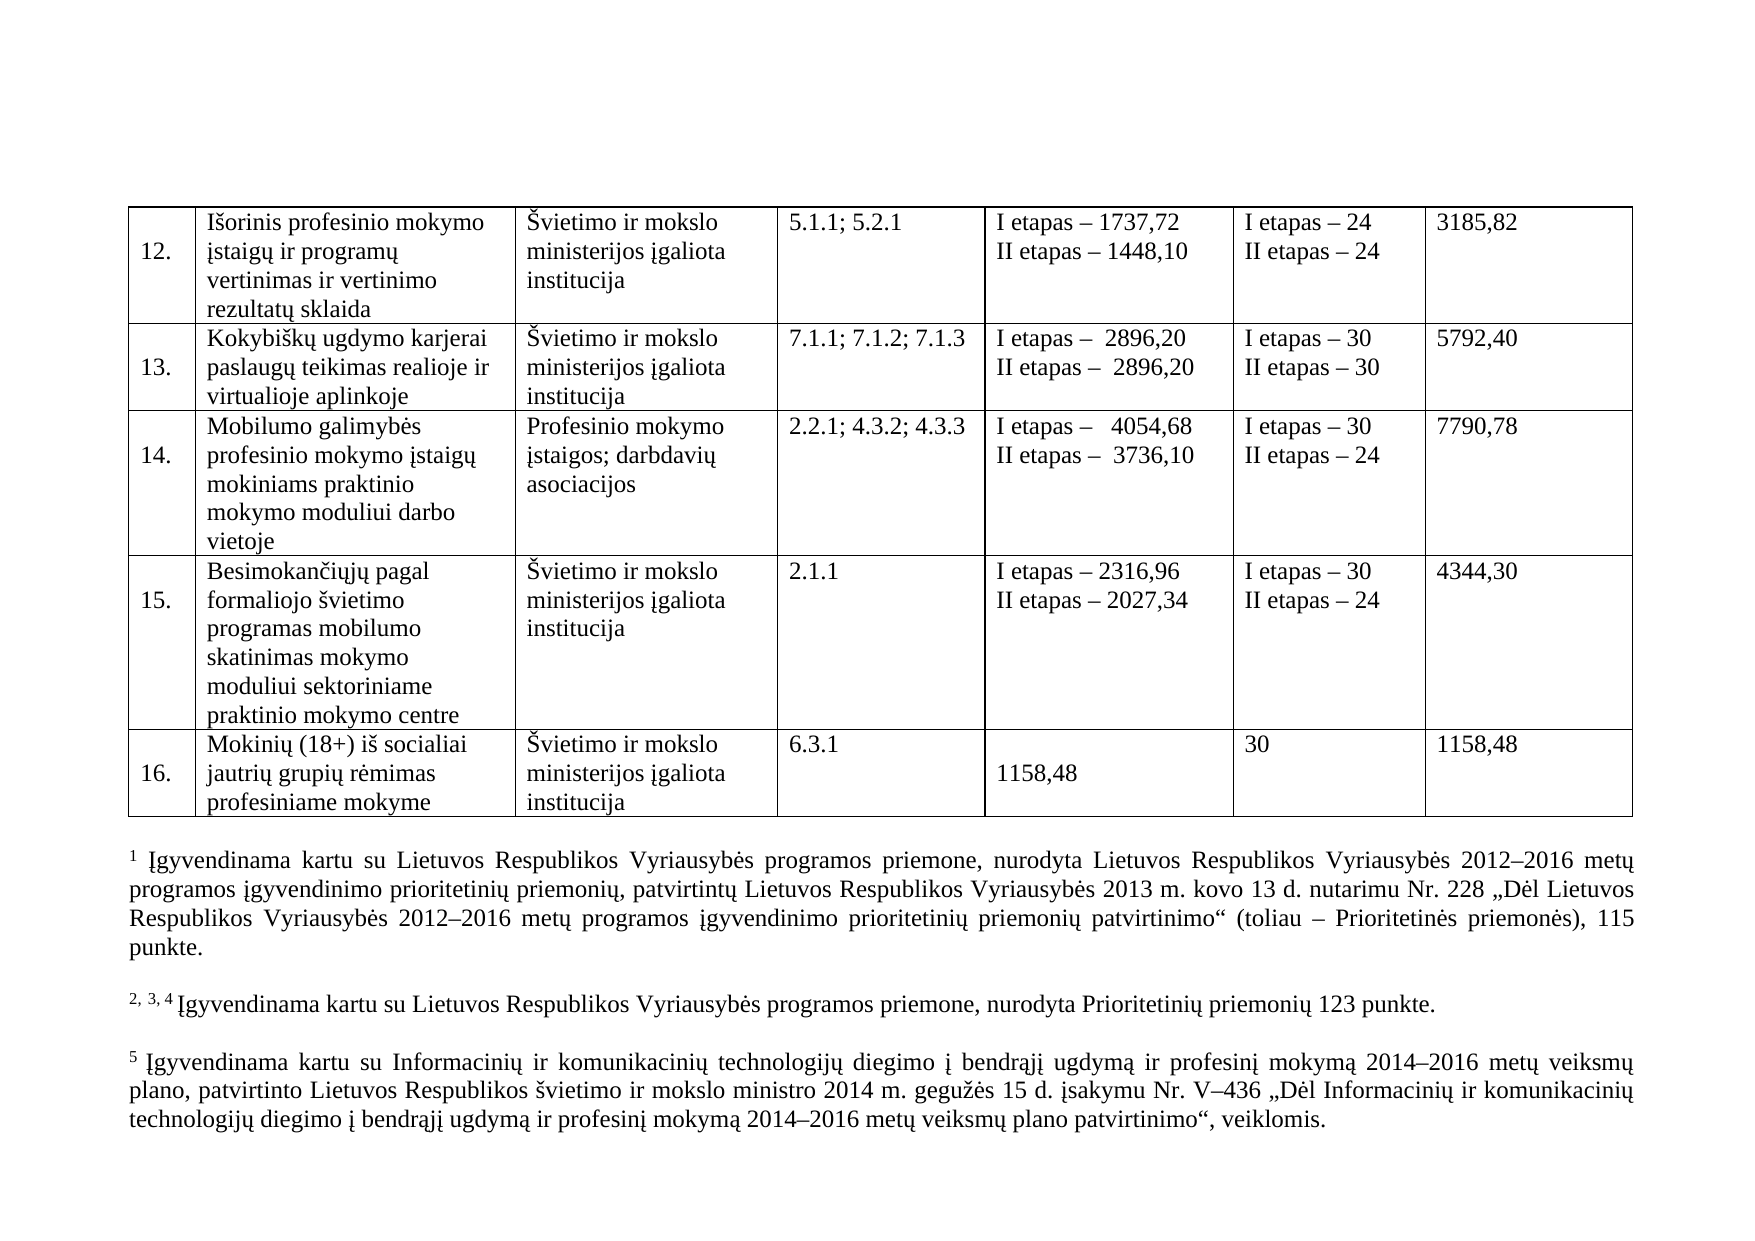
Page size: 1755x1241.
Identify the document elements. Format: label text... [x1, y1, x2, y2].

table_cell 7.1.1; 7.1.2; 7.1.3 [778, 324, 984, 410]
table_cell I etapas – 4054,68 II etapas – 3736,10 [986, 411, 1233, 555]
table_cell 14. [129, 411, 195, 555]
table_cell Mobilumo galimybės profesinio mokymo įstaigų mokiniams praktinio mokymo moduliui darbo vietoje [196, 411, 515, 555]
table_cell I etapas – 24 II etapas – 24 [1234, 208, 1425, 322]
table_cell 15. [129, 556, 195, 728]
table_cell 2.2.1; 4.3.2; 4.3.3 [778, 411, 984, 555]
table_cell 7790,78 [1426, 411, 1632, 555]
text 1 Įgyvendinama kartu su Lietuvos Respublikos Vyriausybės programos priemone, nurodyta Lietuvos Respublikos Vyriausybės 2012–2016 metų programos įgyvendinimo prioritetinių priemonių, patvirtintų Lietuvos Respublikos Vyriausybės 2013 m. kovo 13 d. nutarimu Nr. 228 „Dėl Lietuvos Respublikos Vyriausybės 2012–2016 metų programos įgyvendinimo prioritetinių priemonių patvirtinimo“ (toliau – Prioritetinės priemonės), 115 punkte. [129, 846, 1636, 961]
table_cell Švietimo ir mokslo ministerijos įgaliota institucija [516, 324, 777, 410]
table_cell 3185,82 [1426, 208, 1632, 322]
text 5 Įgyvendinama kartu su Informacinių ir komunikacinių technologijų diegimo į bendrąjį ugdymą ir profesinį mokymą 2014–2016 metų veiksmų plano, patvirtinto Lietuvos Respublikos švietimo ir mokslo ministro 2014 m. gegužės 15 d. įsakymu Nr. V–436 „Dėl Informacinių ir komunikacinių technologijų diegimo į bendrąjį ugdymą ir profesinį mokymą 2014–2016 metų veiksmų plano patvirtinimo“, veiklomis. [129, 1047, 1636, 1133]
table_cell Švietimo ir mokslo ministerijos įgaliota institucija [516, 730, 777, 816]
table_cell I etapas – 30 II etapas – 24 [1234, 556, 1425, 728]
table_cell 1158,48 [986, 730, 1233, 816]
table_cell Profesinio mokymo įstaigos; darbdavių asociacijos [516, 411, 777, 555]
table_cell 16. [129, 730, 195, 816]
table_cell I etapas – 1737,72 II etapas – 1448,10 [986, 208, 1233, 322]
table_cell 2.1.1 [778, 556, 984, 728]
table_cell Mokinių (18+) iš socialiai jautrių grupių rėmimas profesiniame mokyme [196, 730, 515, 816]
table_cell I etapas – 2316,96 II etapas – 2027,34 [986, 556, 1233, 728]
table_cell Švietimo ir mokslo ministerijos įgaliota institucija [516, 208, 777, 322]
table_cell I etapas – 30 II etapas – 24 [1234, 411, 1425, 555]
table_cell I etapas – 30 II etapas – 30 [1234, 324, 1425, 410]
table_cell 13. [129, 324, 195, 410]
table_cell 6.3.1 [778, 730, 984, 816]
table_cell Besimokančiųjų pagal formaliojo švietimo programas mobilumo skatinimas mokymo moduliui sektoriniame praktinio mokymo centre [196, 556, 515, 728]
table_cell Kokybiškų ugdymo karjerai paslaugų teikimas realioje ir virtualioje aplinkoje [196, 324, 515, 410]
table_cell I etapas – 2896,20 II etapas – 2896,20 [986, 324, 1233, 410]
table_cell 12. [129, 208, 195, 322]
table_cell 30 [1234, 730, 1425, 816]
table_cell 4344,30 [1426, 556, 1632, 728]
table_cell Švietimo ir mokslo ministerijos įgaliota institucija [516, 556, 777, 728]
text 2, 3, 4 Įgyvendinama kartu su Lietuvos Respublikos Vyriausybės programos priemone, nurodyta Prioritetinių priemonių 123 punkte. [129, 989, 1636, 1018]
table_cell Išorinis profesinio mokymo įstaigų ir programų vertinimas ir vertinimo rezultatų sklaida [196, 208, 515, 322]
table_cell 5.1.1; 5.2.1 [778, 208, 984, 322]
table_cell 5792,40 [1426, 324, 1632, 410]
table_cell 1158,48 [1426, 730, 1632, 816]
